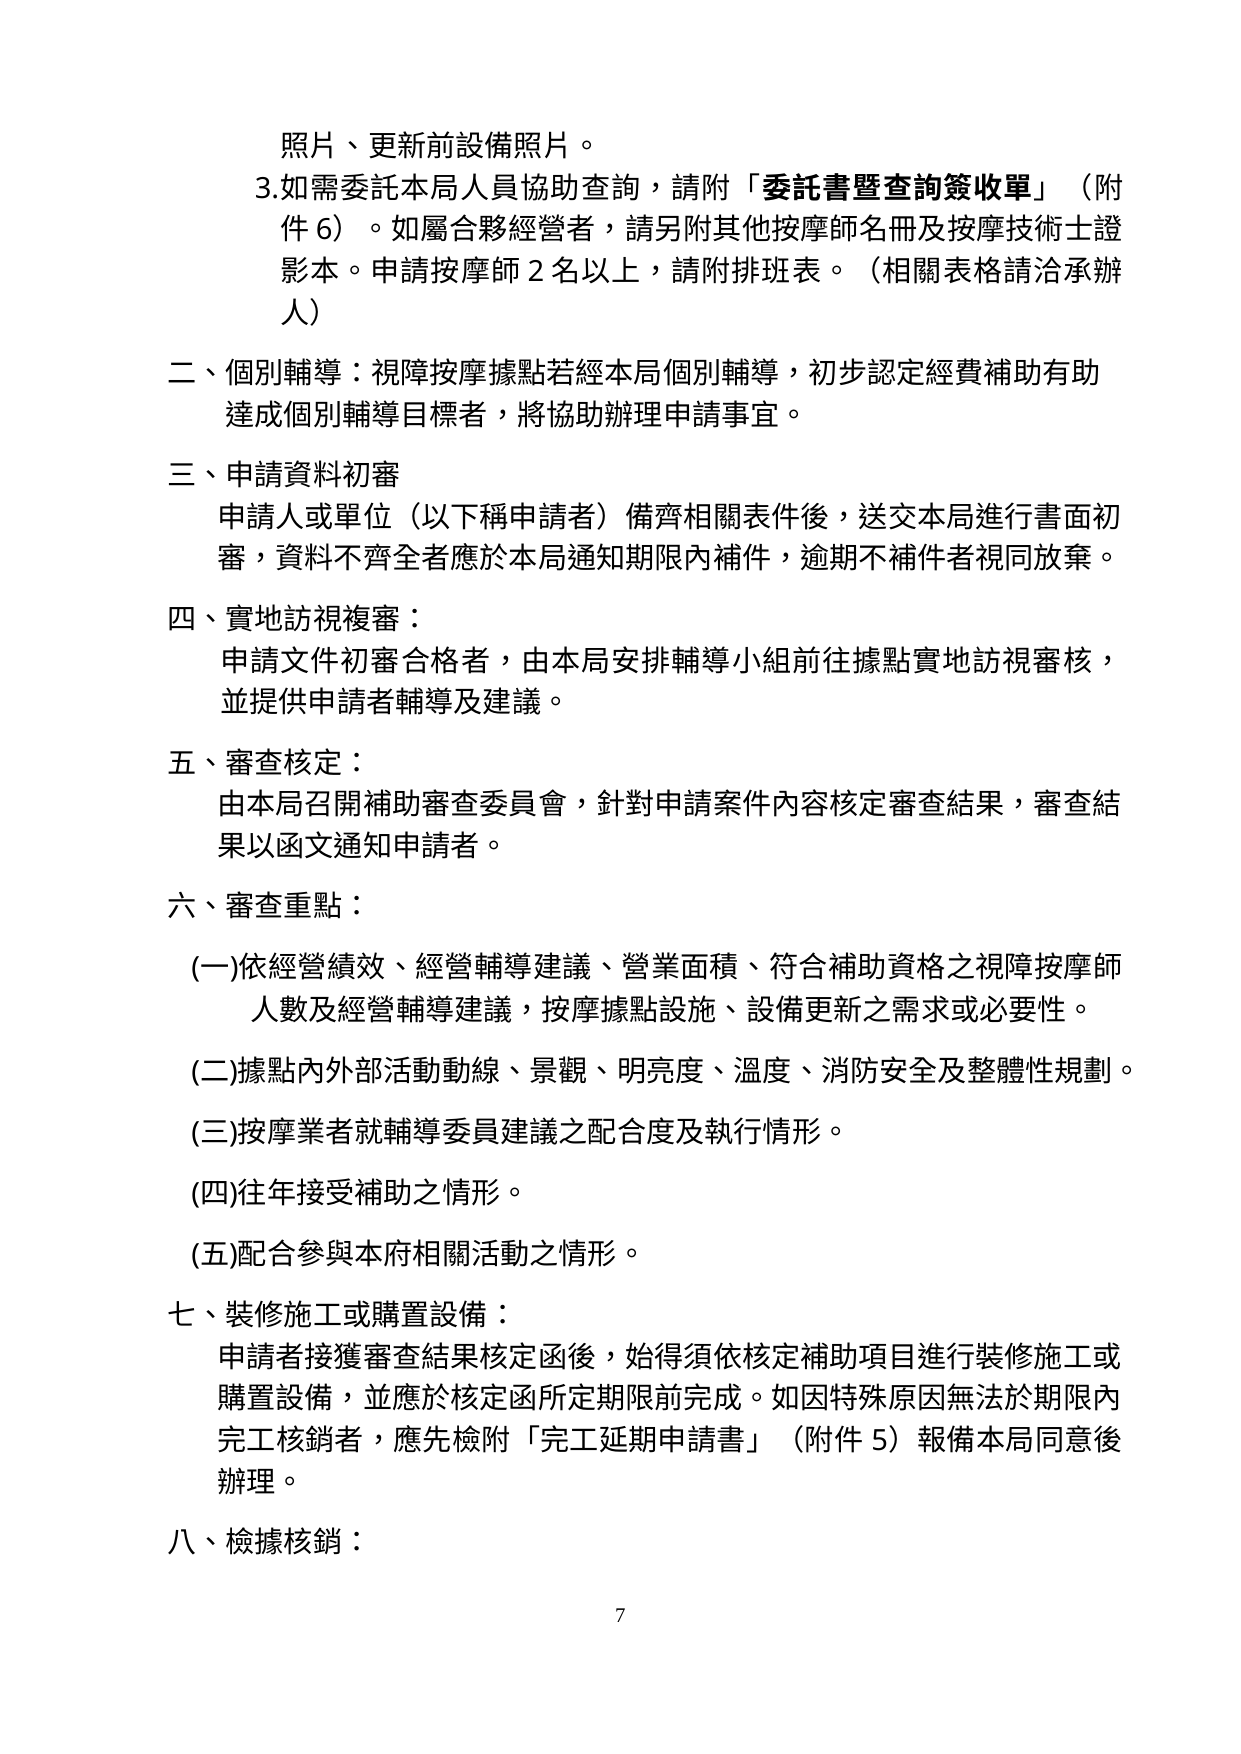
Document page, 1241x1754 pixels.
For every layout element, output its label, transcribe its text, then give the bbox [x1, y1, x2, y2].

text 八、檢據核銷： [167, 1519, 1123, 1561]
text 申請者接獲審查結果核定函後，始得須依核定補助項目進行裝修施工或購置設備，並應於核定函所定期限前完成。如因特殊原因無法於期限內完工核銷者，應先檢附「完工延期申請書」（附件5）報備本局同意後辦理。 [217, 1334, 1123, 1500]
text (二)據點內外部活動動線、景觀、明亮度、溫度、消防安全及整體性規劃。 [191, 1047, 1123, 1090]
text 照片、更新前設備照片。 [254, 123, 1123, 165]
text 申請文件初審合格者，由本局安排輔導小組前往據點實地訪視審核，並提供申請者輔導及建議。 [220, 638, 1123, 721]
text (四)往年接受補助之情形。 [191, 1170, 1123, 1212]
text (一)依經營績效、經營輔導建議、營業面積、符合補助資格之視障按摩師人數及經營輔導建議，按摩據點設施、設備更新之需求或必要性。 [191, 944, 1123, 1029]
text 六、審查重點： [167, 883, 1123, 925]
text (三)按摩業者就輔導委員建議之配合度及執行情形。 [191, 1108, 1123, 1151]
text 七、裝修施工或購置設備： [167, 1292, 1123, 1334]
text 3.如需委託本局人員協助查詢，請附「委託書暨查詢簽收單」（附件6）。如屬合夥經營者，請另附其他按摩師名冊及按摩技術士證影本。申請按摩師2名以上，請附排班表。（相關表格請洽承辦人） [254, 165, 1123, 331]
text 四、實地訪視複審： [167, 596, 1123, 638]
text (五)配合參與本府相關活動之情形。 [191, 1231, 1123, 1273]
text 三、申請資料初審 [167, 452, 1123, 494]
text 申請人或單位（以下稱申請者）備齊相關表件後，送交本局進行書面初審，資料不齊全者應於本局通知期限內補件，逾期不補件者視同放棄。 [217, 494, 1123, 577]
text 由本局召開補助審查委員會，針對申請案件內容核定審查結果，審查結果以函文通知申請者。 [217, 781, 1123, 865]
text 二、個別輔導：視障按摩據點若經本局個別輔導，初步認定經費補助有助達成個別輔導目標者，將協助辦理申請事宜。 [167, 350, 1123, 433]
text 五、審查核定： [167, 740, 1123, 781]
